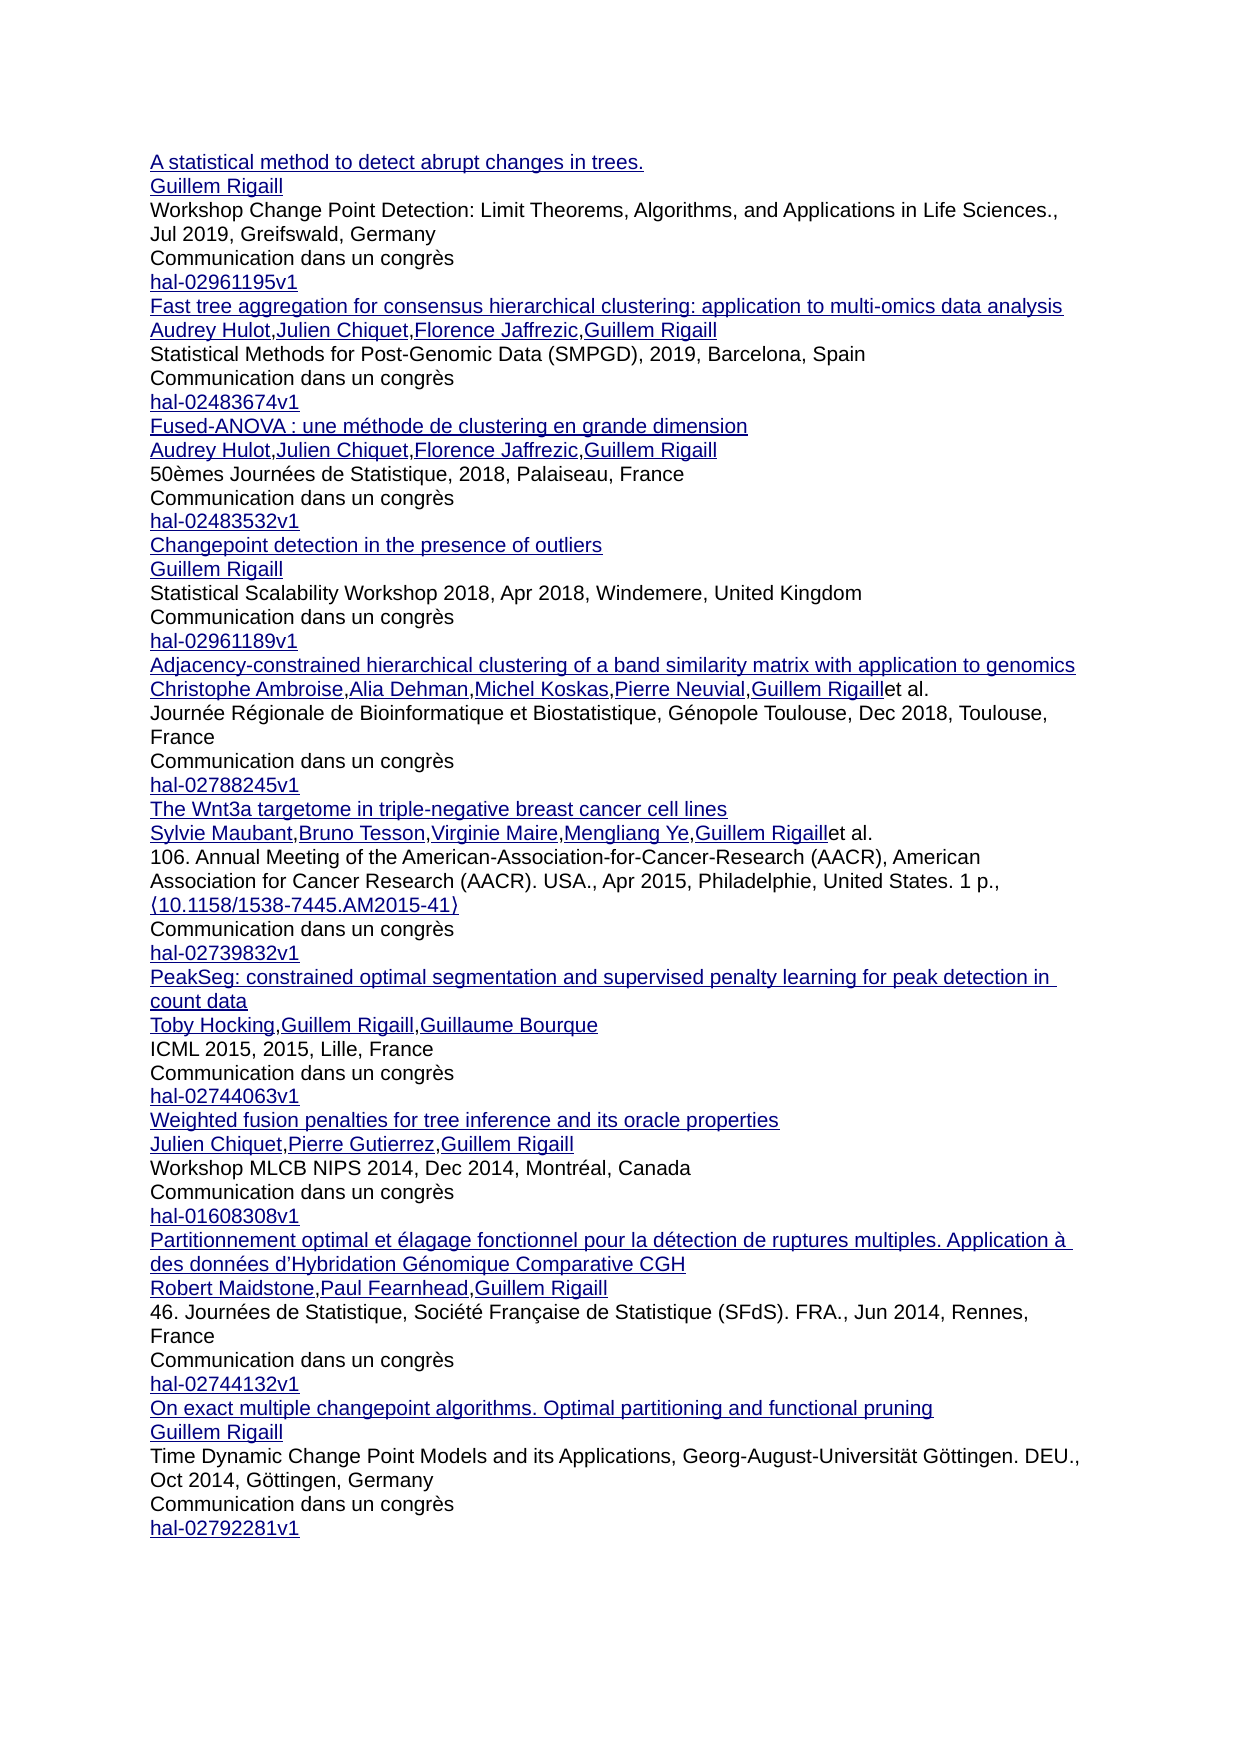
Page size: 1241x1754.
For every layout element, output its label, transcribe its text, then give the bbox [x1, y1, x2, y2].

table_cell Changepoint detection in the presence of outliers Guillem Rigaill Statistical Scalability Workshop 2018, Apr 2018, Windemere, United Kingdom Communication dans un congrès hal-02961189v1 [150, 533, 1090, 653]
table_cell PeakSeg: constrained optimal segmentation and supervised penalty learning for peak detection in count data Toby Hocking,Guillem Rigaill,Guillaume Bourque ICML 2015, 2015, Lille, France Communication dans un congrès hal-02744063v1 [150, 965, 1090, 1108]
table_cell On exact multiple changepoint algorithms. Optimal partitioning and functional pruning Guillem Rigaill Time Dynamic Change Point Models and its Applications, Georg-August-Universität Göttingen. DEU., Oct 2014, Göttingen, Germany Communication dans un congrès hal-02792281v1 [150, 1396, 1090, 1539]
table_cell Fused-ANOVA : une méthode de clustering en grande dimension Audrey Hulot,Julien Chiquet,Florence Jaffrezic,Guillem Rigaill 50èmes Journées de Statistique, 2018, Palaiseau, France Communication dans un congrès hal-02483532v1 [150, 414, 1090, 533]
table_cell Fast tree aggregation for consensus hierarchical clustering: application to multi-omics data analysis Audrey Hulot,Julien Chiquet,Florence Jaffrezic,Guillem Rigaill Statistical Methods for Post-Genomic Data (SMPGD), 2019, Barcelona, Spain Communication dans un congrès hal-02483674v1 [150, 294, 1090, 413]
table_cell A statistical method to detect abrupt changes in trees. Guillem Rigaill Workshop Change Point Detection: Limit Theorems, Algorithms, and Applications in Life Sciences., Jul 2019, Greifswald, Germany Communication dans un congrès hal-02961195v1 [150, 150, 1090, 294]
table_cell Weighted fusion penalties for tree inference and its oracle properties Julien Chiquet,Pierre Gutierrez,Guillem Rigaill Workshop MLCB NIPS 2014, Dec 2014, Montréal, Canada Communication dans un congrès hal-01608308v1 [150, 1108, 1090, 1228]
table_cell Adjacency-constrained hierarchical clustering of a band similarity matrix with application to genomics Christophe Ambroise,Alia Dehman,Michel Koskas,Pierre Neuvial,Guillem Rigaillet al. Journée Régionale de Bioinformatique et Biostatistique, Génopole Toulouse, Dec 2018, Toulouse, France Communication dans un congrès hal-02788245v1 [150, 653, 1090, 797]
table_cell Partitionnement optimal et élagage fonctionnel pour la détection de ruptures multiples. Application à des données d’Hybridation Génomique Comparative CGH Robert Maidstone,Paul Fearnhead,Guillem Rigaill 46. Journées de Statistique, Société Française de Statistique (SFdS). FRA., Jun 2014, Rennes, France Communication dans un congrès hal-02744132v1 [150, 1228, 1090, 1396]
table_cell The Wnt3a targetome in triple-negative breast cancer cell lines Sylvie Maubant,Bruno Tesson,Virginie Maire,Mengliang Ye,Guillem Rigaillet al. 106. Annual Meeting of the American-Association-for-Cancer-Research (AACR), American Association for Cancer Research (AACR). USA., Apr 2015, Philadelphie, United States. 1 p., ⟨10.1158/1538-7445.AM2015-41⟩ Communication dans un congrès hal-02739832v1 [150, 797, 1090, 964]
